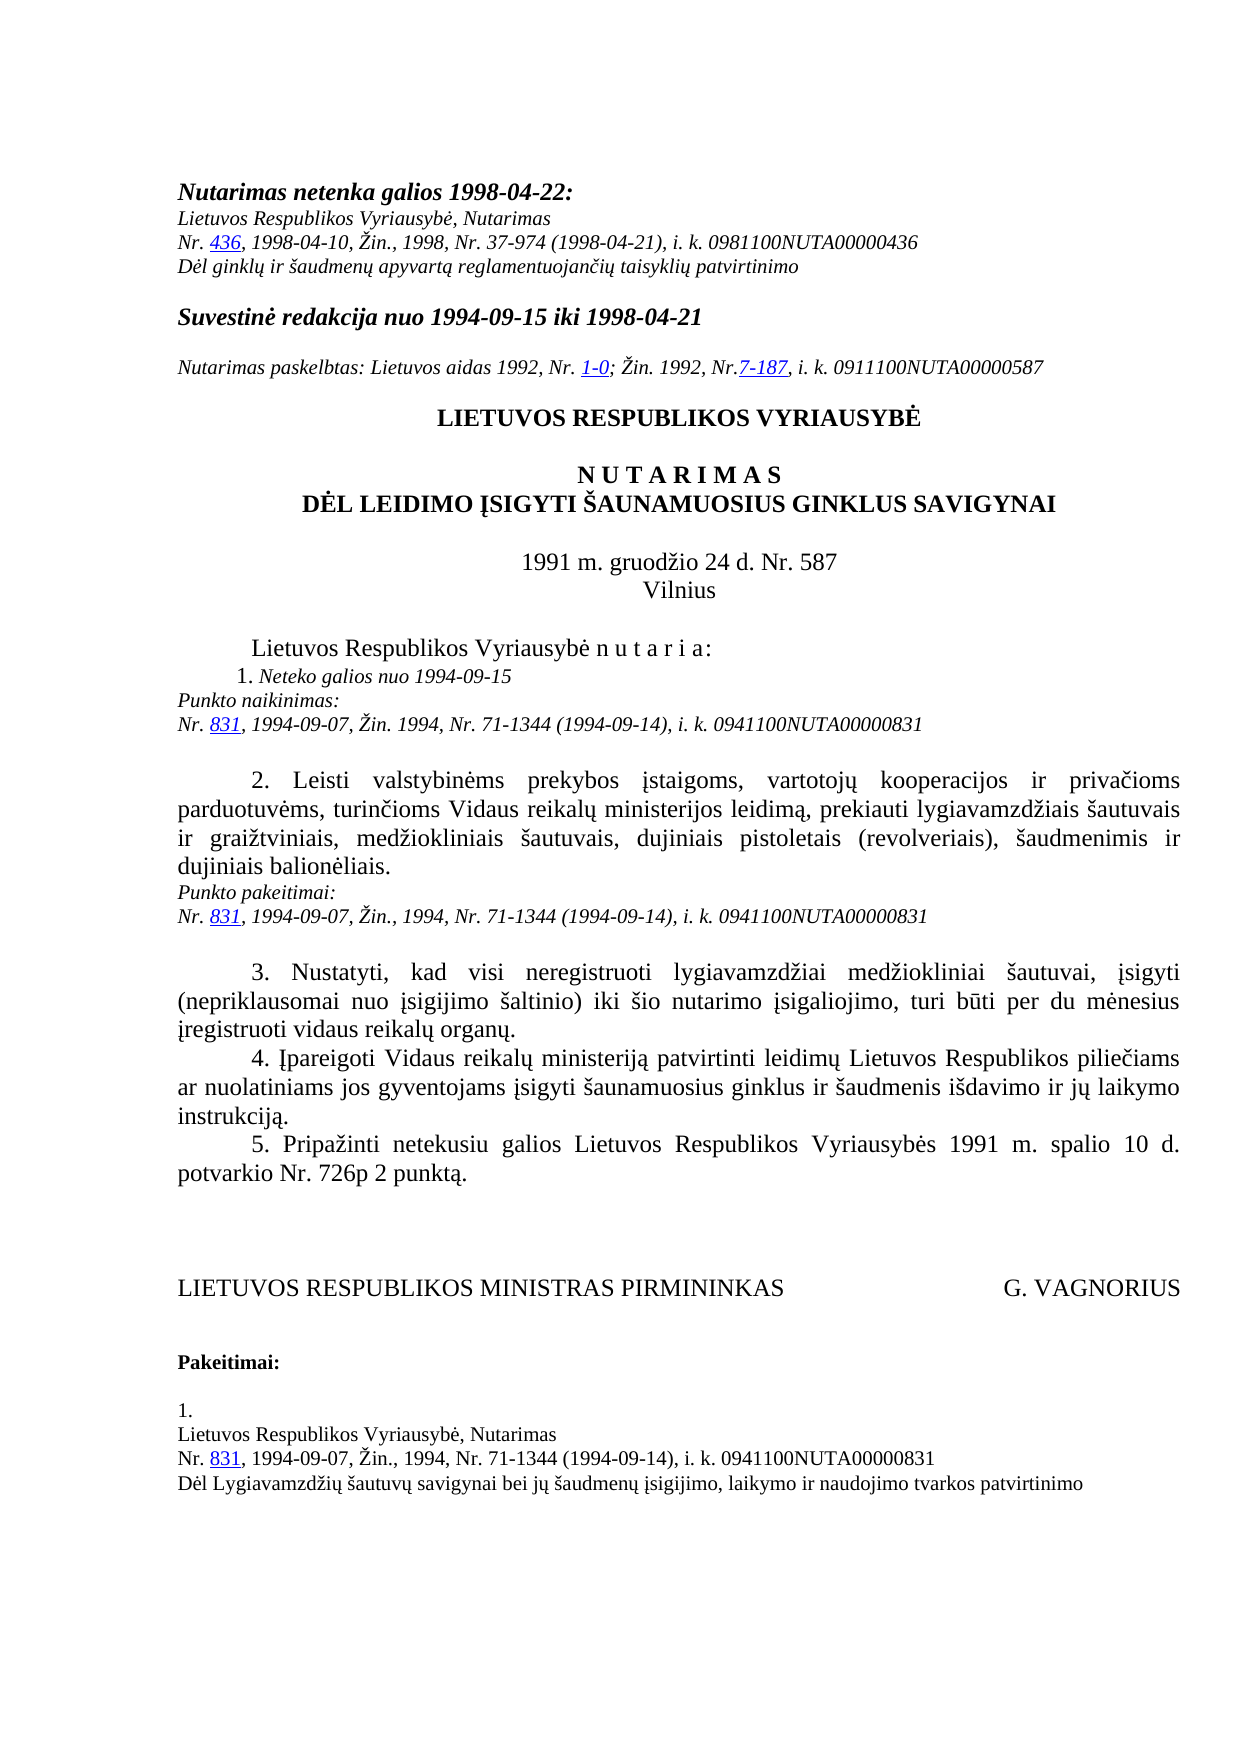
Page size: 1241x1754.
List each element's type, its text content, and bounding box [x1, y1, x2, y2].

text Dėl ginklų ir šaudmenų apyvartą reglamentuojančių taisyklių patvirtinimo [177, 254, 1181, 278]
text 2. Leisti valstybinėms prekybos įstaigoms, vartotojų kooperacijos ir privačioms parduotuvėms, turinčioms Vidaus reikalų ministerijos leidimą, prekiauti lygiavamzdžiais šautuvais ir graižtviniais, medžiokliniais šautuvais, dujiniais pistoletais (revolveriais), šaudmenimis ir dujiniais balionėliais. [177, 765, 1181, 880]
text Nutarimas paskelbtas: Lietuvos aidas 1992, Nr. 1-0; Žin. 1992, Nr.7-187, i. k. 0911100NUTA00000587 [177, 355, 1181, 379]
text Pakeitimai: [177, 1350, 1181, 1374]
text Nr. 436, 1998-04-10, Žin., 1998, Nr. 37-974 (1998-04-21), i. k. 0981100NUTA00000436 [177, 230, 1181, 254]
text 5. Pripažinti netekusiu galios Lietuvos Respublikos Vyriausybės 1991 m. spalio 10 d. potvarkio Nr. 726p 2 punktą. [177, 1129, 1181, 1187]
text Lietuvos Respublikos Vyriausybė, Nutarimas [177, 206, 1181, 230]
text Suvestinė redakcija nuo 1994-09-15 iki 1998-04-21 [177, 302, 1181, 331]
text Nutarimas netenka galios 1998-04-22: [177, 177, 1181, 206]
text 1. [177, 1398, 1181, 1422]
text Punkto naikinimas: [177, 688, 1181, 712]
text 3. Nustatyti, kad visi neregistruoti lygiavamzdžiai medžiokliniai šautuvai, įsigyti (nepriklausomai nuo įsigijimo šaltinio) iki šio nutarimo įsigaliojimo, turi būti per du mėnesius įregistruoti vidaus reikalų organų. [177, 957, 1181, 1043]
text Dėl Lygiavamzdžių šautuvų savigynai bei jų šaudmenų įsigijimo, laikymo ir naudojimo tvarkos patvirtinimo [177, 1470, 1181, 1494]
text Nr. 831, 1994-09-07, Žin. 1994, Nr. 71-1344 (1994-09-14), i. k. 0941100NUTA00000831 [177, 712, 1181, 736]
text 1. Neteko galios nuo 1994-09-15 [177, 662, 1181, 688]
text Nr. 831, 1994-09-07, Žin., 1994, Nr. 71-1344 (1994-09-14), i. k. 0941100NUTA00000831 [177, 1446, 1181, 1470]
text Punkto pakeitimai: [177, 880, 1181, 904]
text Lietuvos Respublikos Vyriausybė nutaria: [177, 633, 1181, 662]
text 1991 m. gruodžio 24 d. Nr. 587 [177, 547, 1181, 576]
text Nr. 831, 1994-09-07, Žin., 1994, Nr. 71-1344 (1994-09-14), i. k. 0941100NUTA00000831 [177, 904, 1181, 928]
text LIETUVOS RESPUBLIKOS MINISTRAS PIRMININKAS G. VAGNORIUS [177, 1273, 1181, 1302]
text N U T A R I M A S [177, 461, 1181, 489]
text LIETUVOS RESPUBLIKOS VYRIAUSYBĖ [177, 403, 1181, 432]
text Vilnius [177, 576, 1181, 604]
text DĖL LEIDIMO ĮSIGYTI ŠAUNAMUOSIUS GINKLUS SAVIGYNAI [177, 489, 1181, 518]
text Lietuvos Respublikos Vyriausybė, Nutarimas [177, 1422, 1181, 1446]
text 4. Įpareigoti Vidaus reikalų ministeriją patvirtinti leidimų Lietuvos Respublikos piliečiams ar nuolatiniams jos gyventojams įsigyti šaunamuosius ginklus ir šaudmenis išdavimo ir jų laikymo instrukciją. [177, 1043, 1181, 1129]
